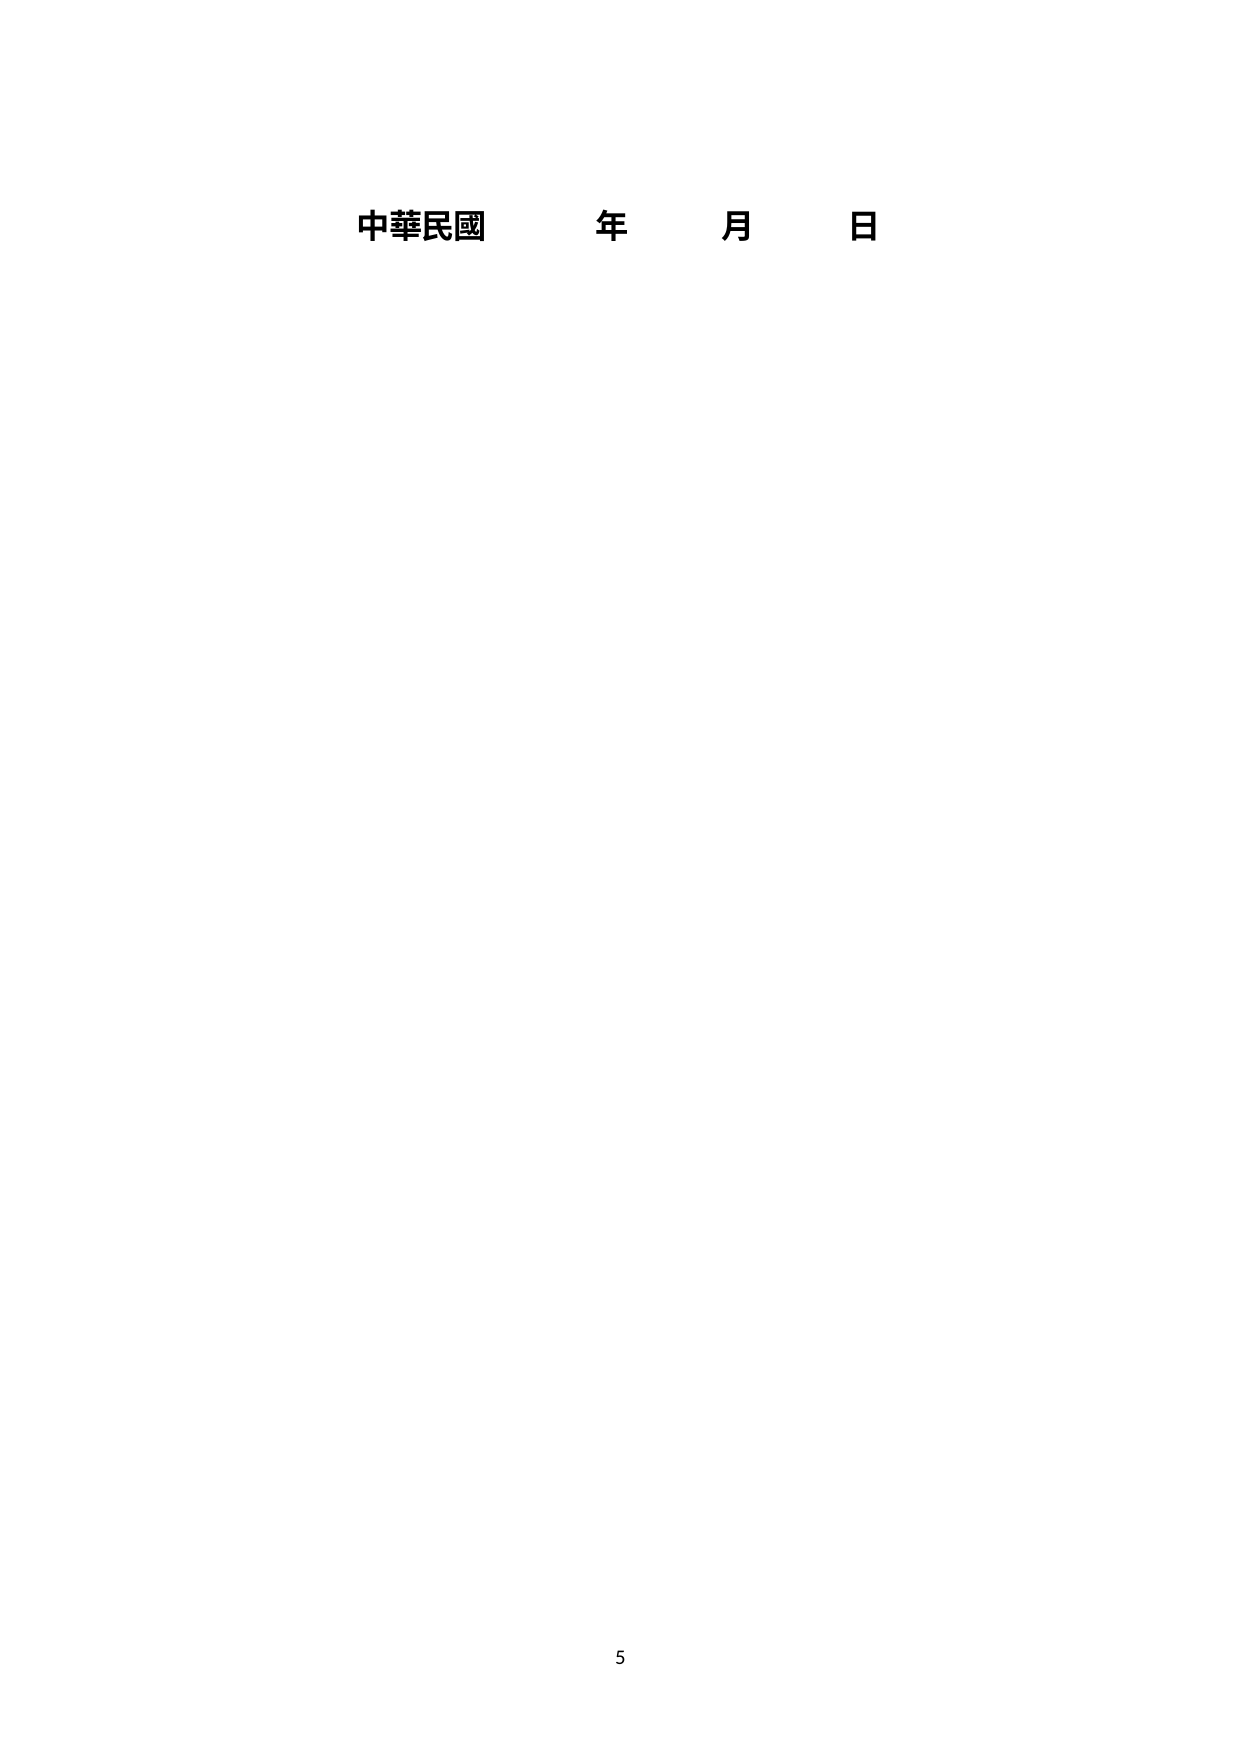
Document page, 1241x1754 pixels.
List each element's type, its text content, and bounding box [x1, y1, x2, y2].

text 中華民國 年 月 日 [118, 182, 1120, 244]
